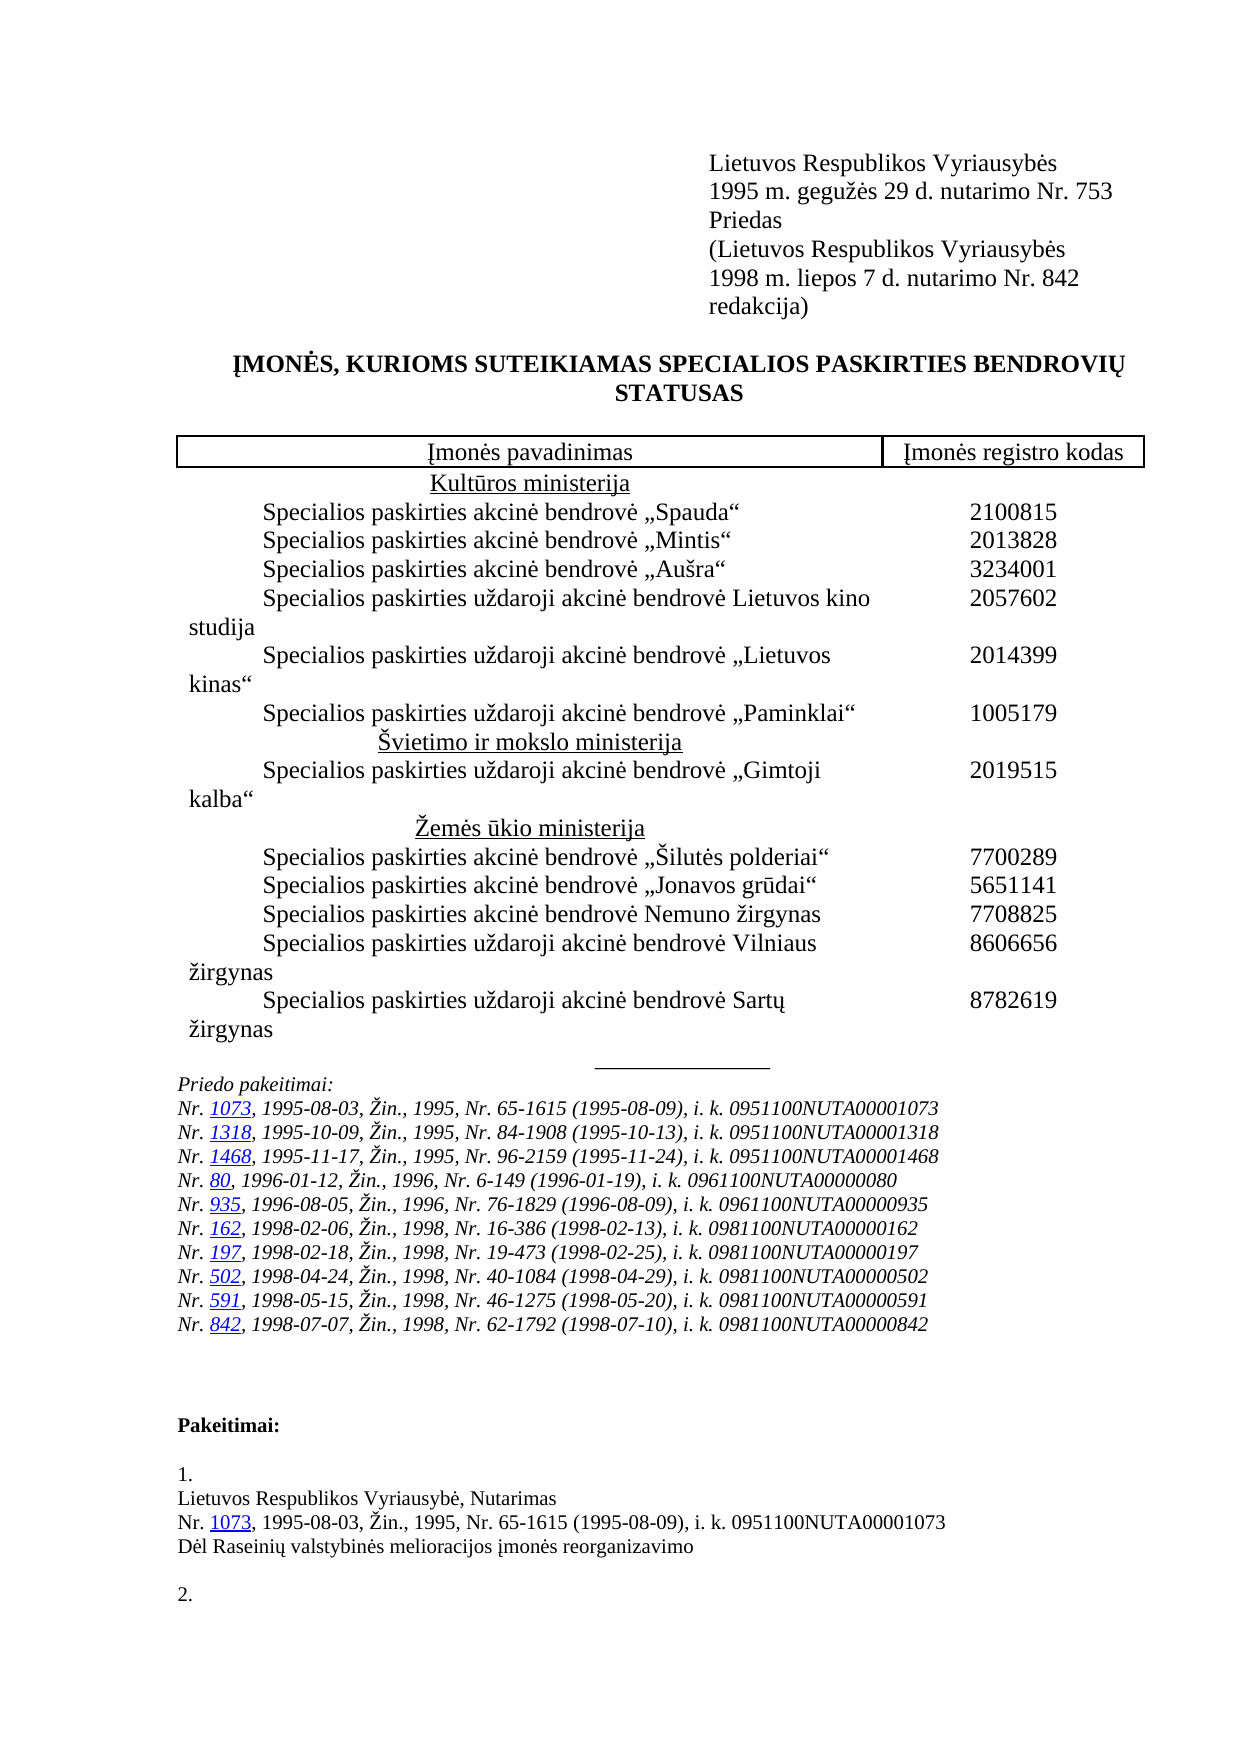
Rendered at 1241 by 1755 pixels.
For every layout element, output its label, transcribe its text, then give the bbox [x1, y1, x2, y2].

text (Lietuvos Respublikos Vyriausybės [177, 234, 1181, 263]
text 1. [177, 1461, 1181, 1486]
text Dėl Raseinių valstybinės melioracijos įmonės reorganizavimo [177, 1534, 1181, 1558]
text Nr. 1073, 1995-08-03, Žin., 1995, Nr. 65-1615 (1995-08-09), i. k. 0951100NUTA00001073 [177, 1509, 1181, 1534]
table_cell 7700289 [883, 842, 1144, 871]
table_header Įmonės registro kodas [884, 437, 1143, 466]
text Pakeitimai: [177, 1413, 1181, 1437]
table_cell Specialios paskirties uždaroji akcinė bendrovė „Lietuvos kinas“ [177, 641, 882, 698]
text Lietuvos Respublikos Vyriausybė, Nutarimas [177, 1486, 1181, 1509]
table_cell 3234001 [883, 554, 1144, 583]
table_cell Specialios paskirties akcinė bendrovė „Šilutės polderiai“ [177, 842, 882, 871]
table_cell Specialios paskirties uždaroji akcinė bendrovė Vilniaus žirgynas [177, 928, 882, 986]
table_cell [883, 813, 1144, 842]
text Nr. 935, 1996-08-05, Žin., 1996, Nr. 76-1829 (1996-08-09), i. k. 0961100NUTA00000935 [177, 1192, 1181, 1216]
text Nr. 1468, 1995-11-17, Žin., 1995, Nr. 96-2159 (1995-11-24), i. k. 0951100NUTA00001468 [177, 1144, 1181, 1168]
table_cell 5651141 [883, 871, 1144, 899]
table_cell 8606656 [883, 928, 1144, 986]
text Nr. 80, 1996-01-12, Žin., 1996, Nr. 6-149 (1996-01-19), i. k. 0961100NUTA00000080 [177, 1168, 1181, 1192]
table_cell [883, 468, 1144, 497]
table_cell Specialios paskirties akcinė bendrovė „Spauda“ [177, 497, 882, 526]
table_cell 2100815 [883, 497, 1144, 526]
table_cell Specialios paskirties uždaroji akcinė bendrovė Lietuvos kino studija [177, 583, 882, 641]
text Įmonės, kurioms suteikiamas specialios paskirties bendrovių statusas [177, 349, 1181, 406]
text Nr. 162, 1998-02-06, Žin., 1998, Nr. 16-386 (1998-02-13), i. k. 0981100NUTA00000162 [177, 1216, 1181, 1240]
table_cell Specialios paskirties akcinė bendrovė „Aušra“ [177, 554, 882, 583]
table_cell 2019515 [883, 756, 1144, 813]
text Lietuvos Respublikos Vyriausybės [177, 148, 1181, 176]
text Nr. 1318, 1995-10-09, Žin., 1995, Nr. 84-1908 (1995-10-13), i. k. 0951100NUTA00001318 [177, 1120, 1181, 1144]
table_header Įmonės pavadinimas [178, 437, 881, 466]
table_cell Specialios paskirties akcinė bendrovė „Jonavos grūdai“ [177, 871, 882, 899]
table_cell 1005179 [883, 698, 1144, 727]
table_cell Švietimo ir mokslo ministerija [177, 727, 882, 756]
table_cell Kultūros ministerija [177, 468, 882, 497]
text 1998 m. liepos 7 d. nutarimo Nr. 842 redakcija) [709, 263, 1181, 320]
table_cell Specialios paskirties akcinė bendrovė „Mintis“ [177, 526, 882, 554]
table_cell 8782619 [883, 986, 1144, 1043]
text Nr. 197, 1998-02-18, Žin., 1998, Nr. 19-473 (1998-02-25), i. k. 0981100NUTA00000197 [177, 1240, 1181, 1264]
text Nr. 591, 1998-05-15, Žin., 1998, Nr. 46-1275 (1998-05-20), i. k. 0981100NUTA00000591 [177, 1288, 1181, 1312]
table_cell 2013828 [883, 526, 1144, 554]
table_cell 7708825 [883, 899, 1144, 928]
text 1995 m. gegužės 29 d. nutarimo Nr. 753 [177, 176, 1181, 205]
text ______________ [177, 1043, 1181, 1072]
text Nr. 502, 1998-04-24, Žin., 1998, Nr. 40-1084 (1998-04-29), i. k. 0981100NUTA00000502 [177, 1264, 1181, 1288]
table_cell Specialios paskirties uždaroji akcinė bendrovė „Gimtoji kalba“ [177, 756, 882, 813]
text 2. [177, 1582, 1181, 1606]
table_cell Specialios paskirties uždaroji akcinė bendrovė Sartų žirgynas [177, 986, 882, 1043]
text Nr. 842, 1998-07-07, Žin., 1998, Nr. 62-1792 (1998-07-10), i. k. 0981100NUTA00000842 [177, 1312, 1181, 1336]
table_cell Specialios paskirties uždaroji akcinė bendrovė „Paminklai“ [177, 698, 882, 727]
text Priedas [177, 205, 1181, 234]
table_cell [883, 727, 1144, 756]
table_cell Žemės ūkio ministerija [177, 813, 882, 842]
table_cell 2014399 [883, 641, 1144, 698]
table_cell 2057602 [883, 583, 1144, 641]
text Priedo pakeitimai: [177, 1072, 1181, 1096]
table_cell Specialios paskirties akcinė bendrovė Nemuno žirgynas [177, 899, 882, 928]
text Nr. 1073, 1995-08-03, Žin., 1995, Nr. 65-1615 (1995-08-09), i. k. 0951100NUTA00001073 [177, 1096, 1181, 1120]
